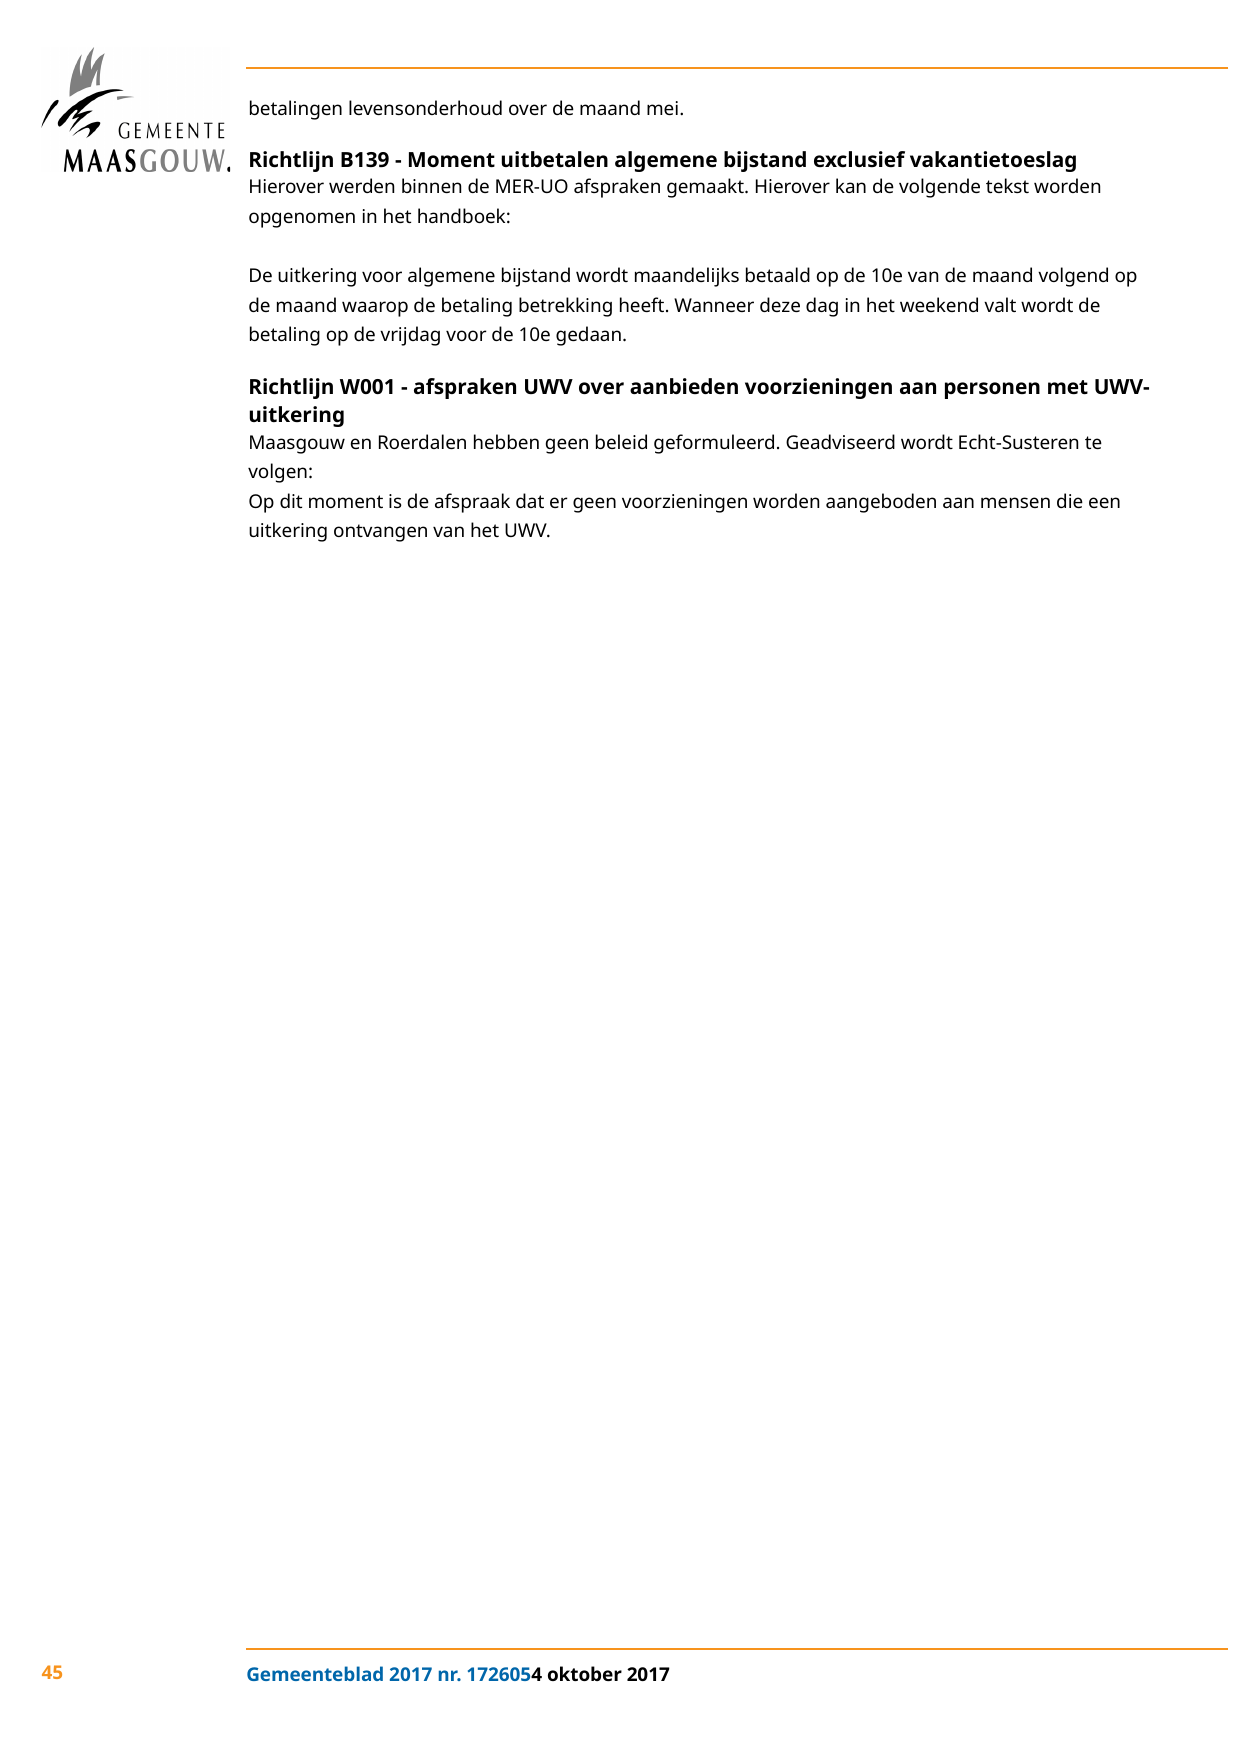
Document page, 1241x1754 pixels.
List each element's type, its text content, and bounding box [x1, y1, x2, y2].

text Maasgouw en Roerdalen hebben geen beleid geformuleerd. Geadviseerd wordt Echt-Susteren te volgen: [248, 429, 1152, 484]
text Richtlijn W001 - afspraken UWV over aanbieden voorzieningen aan personen met UWV-uitkering [248, 372, 1152, 429]
text Op dit moment is de afspraak dat er geen voorzieningen worden aangeboden aan mensen die een uitkering ontvangen van het UWV. [248, 488, 1152, 543]
picture [41, 47, 231, 172]
text betalingen levensonderhoud over de maand mei. [248, 95, 1152, 121]
text Hierover werden binnen de MER-UO afspraken gemaakt. Hierover kan de volgende tekst worden opgenomen in het handboek: [248, 174, 1152, 229]
text De uitkering voor algemene bijstand wordt maandelijks betaald op de 10e van de maand volgend op de maand waarop de betaling betrekking heeft. Wanneer deze dag in het weekend valt wordt de betaling op de vrijdag voor de 10e gedaan. [248, 262, 1152, 347]
text Richtlijn B139 - Moment uitbetalen algemene bijstand exclusief vakantietoeslag [248, 145, 1152, 174]
